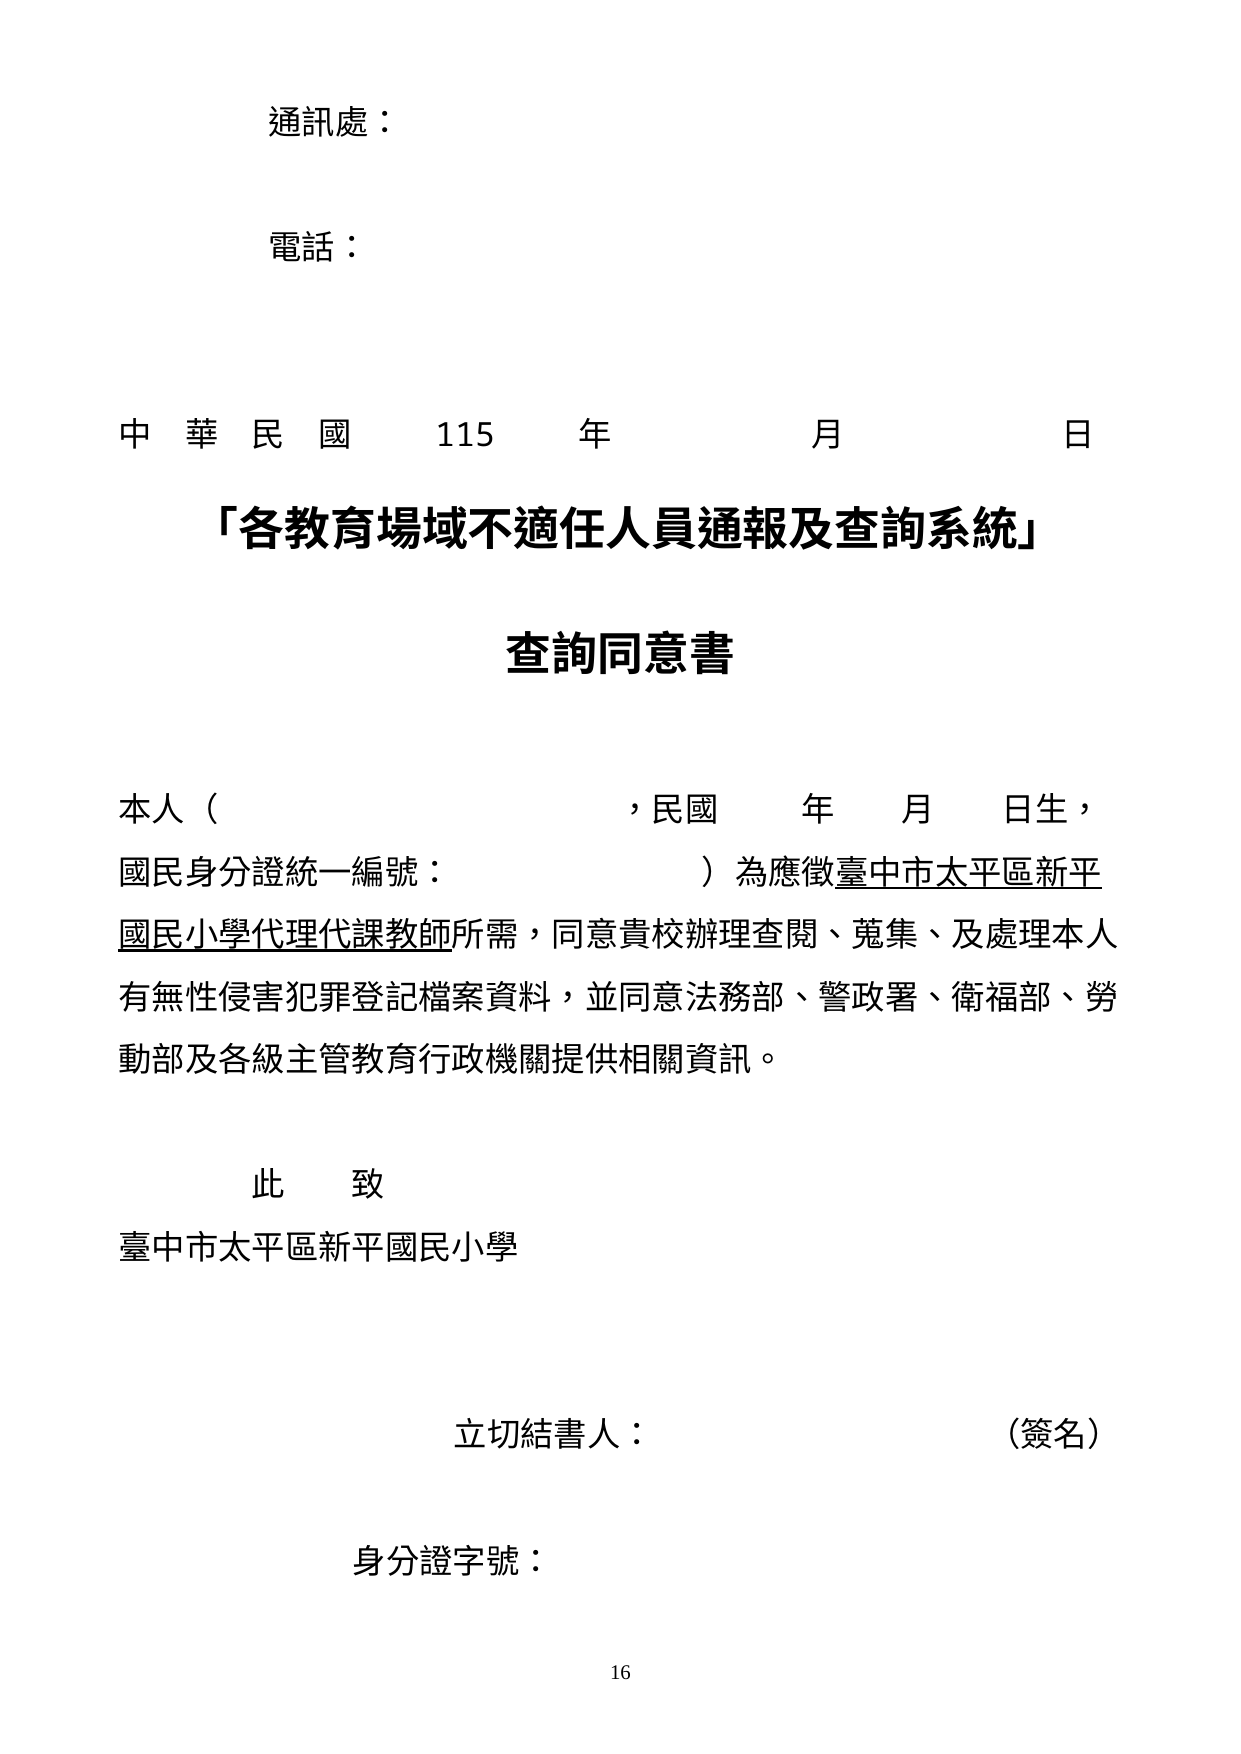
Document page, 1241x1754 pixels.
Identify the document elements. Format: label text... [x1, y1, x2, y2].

text 「各教育場域不適任人員通報及查詢系統」 [118, 453, 1138, 578]
text 本人（ ，民國 年 月 日生， [118, 766, 1122, 828]
text 立切結書人： （簽名） [118, 1391, 1122, 1453]
text 中 華 民 國 115 年 月 日 [118, 391, 1122, 453]
text 身分證字號： [118, 1516, 1122, 1578]
text 此 致 [118, 1141, 1122, 1203]
text 通訊處： [118, 78, 1122, 141]
text 國民身分證統一編號： ）為應徵臺中市太平區新平國民小學代理代課教師所需，同意貴校辦理查閱、蒐集、及處理本人有無性侵害犯罪登記檔案資料，並同意法務部、警政署、衛福部、勞動部及各級主管教育行政機關提供相關資訊。 [118, 828, 1122, 1078]
text 臺中市太平區新平國民小學 [118, 1203, 1122, 1266]
text 查詢同意書 [118, 578, 1122, 703]
text 電話： [118, 203, 1122, 266]
